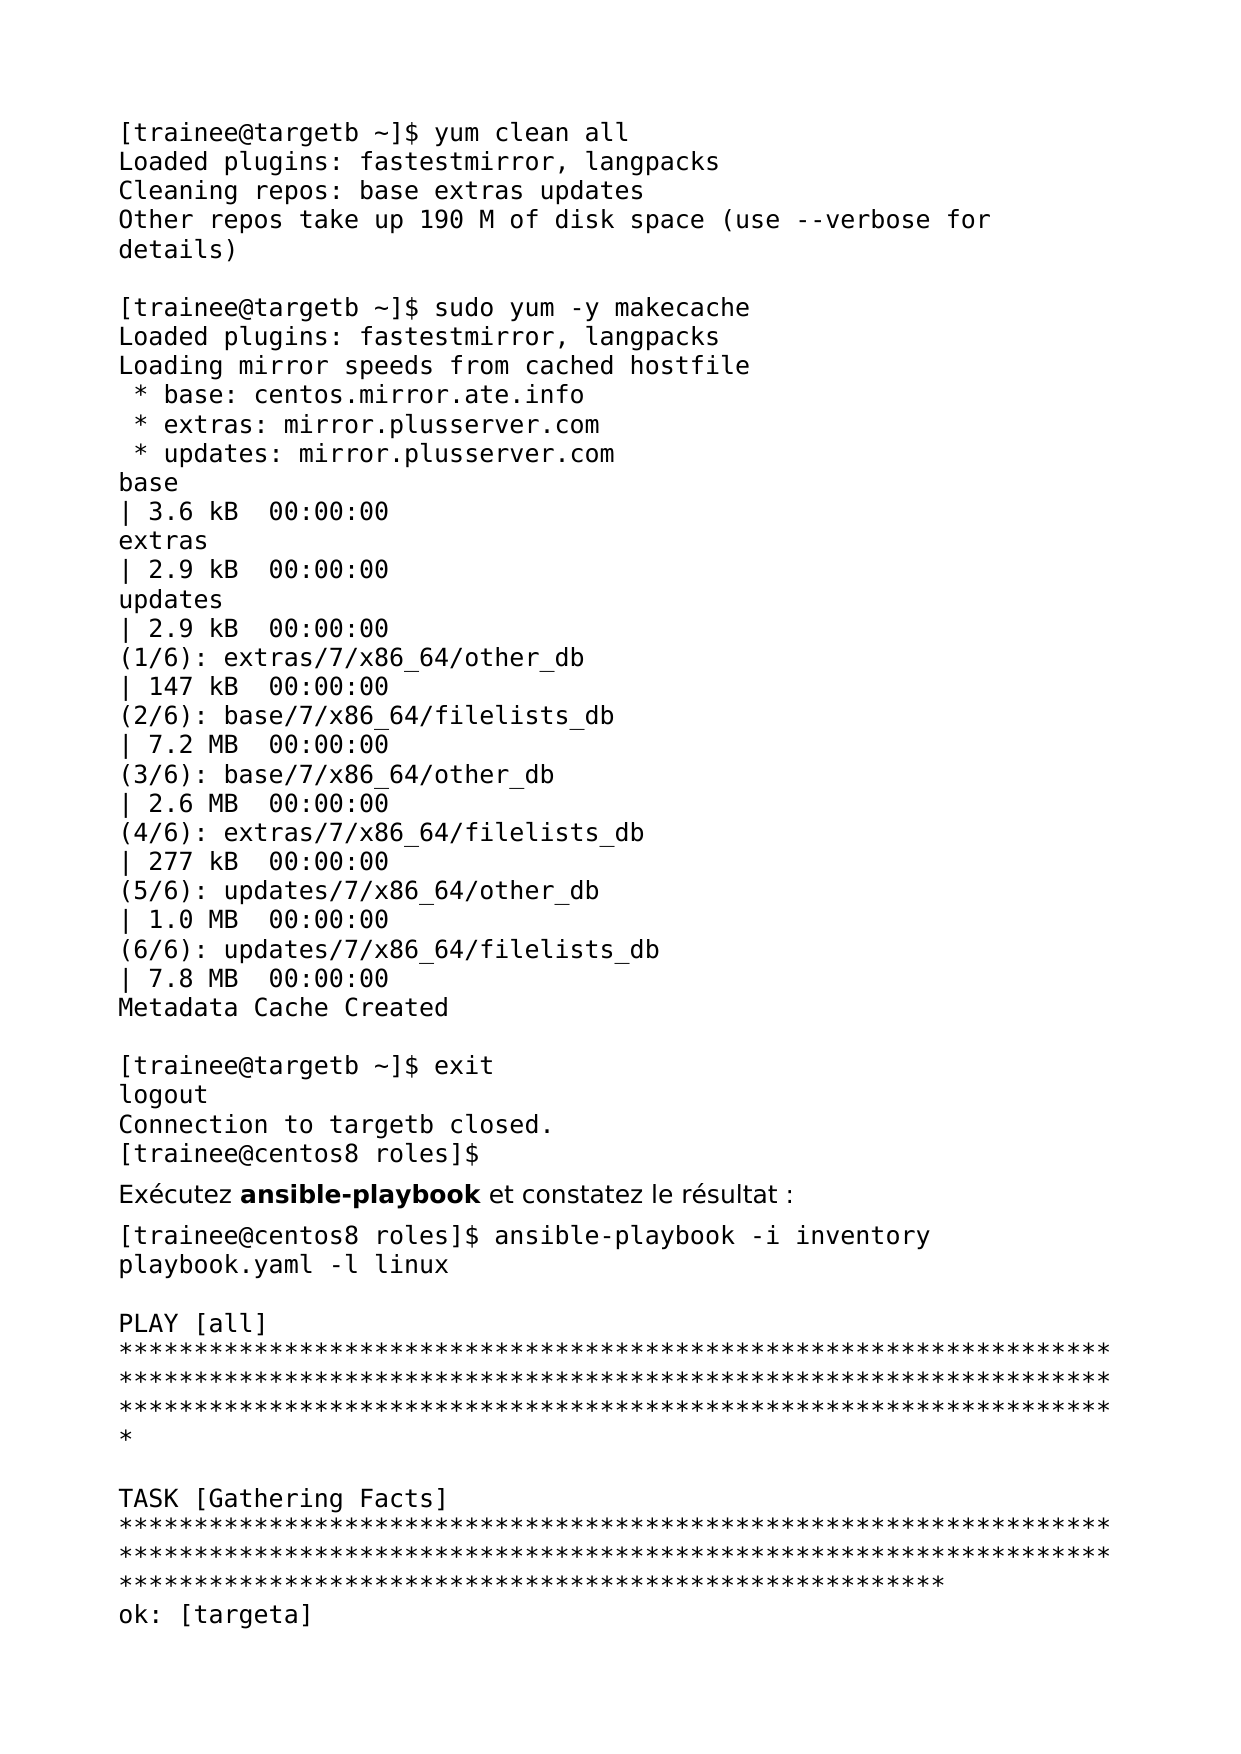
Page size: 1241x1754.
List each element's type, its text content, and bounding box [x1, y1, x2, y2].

text [trainee@targetb ~]$ yum clean all Loaded plugins: fastestmirror, langpacks Cleaning repos: base extras updates Other repos take up 190 M of disk space (use --verbose for details) [trainee@targetb ~]$ sudo yum -y makecache Loaded plugins: fastestmirror, langpacks Loading mirror speeds from cached hostfile * base: centos.mirror.ate.info * extras: mirror.plusserver.com * updates: mirror.plusserver.com base | 3.6 kB 00:00:00 extras | 2.9 kB 00:00:00 updates | 2.9 kB 00:00:00 (1/6): extras/7/x86_64/other_db | 147 kB 00:00:00 (2/6): base/7/x86_64/filelists_db | 7.2 MB 00:00:00 (3/6): base/7/x86_64/other_db | 2.6 MB 00:00:00 (4/6): extras/7/x86_64/filelists_db | 277 kB 00:00:00 (5/6): updates/7/x86_64/other_db | 1.0 MB 00:00:00 (6/6): updates/7/x86_64/filelists_db | 7.8 MB 00:00:00 Metadata Cache Created [trainee@targetb ~]$ exit logout Connection to targetb closed. [trainee@centos8 roles]$ [118, 118, 1122, 1168]
text [trainee@centos8 roles]$ ansible-playbook -i inventory playbook.yaml -l linux PLAY [all] ******************************************************************************************************************************************************************************************************* TASK [Gathering Facts] ******************************************************************************************************************************************************************************************* ok: [targeta] [118, 1222, 1122, 1630]
text Exécutez ansible-playbook et constatez le résultat : [118, 1180, 1122, 1209]
